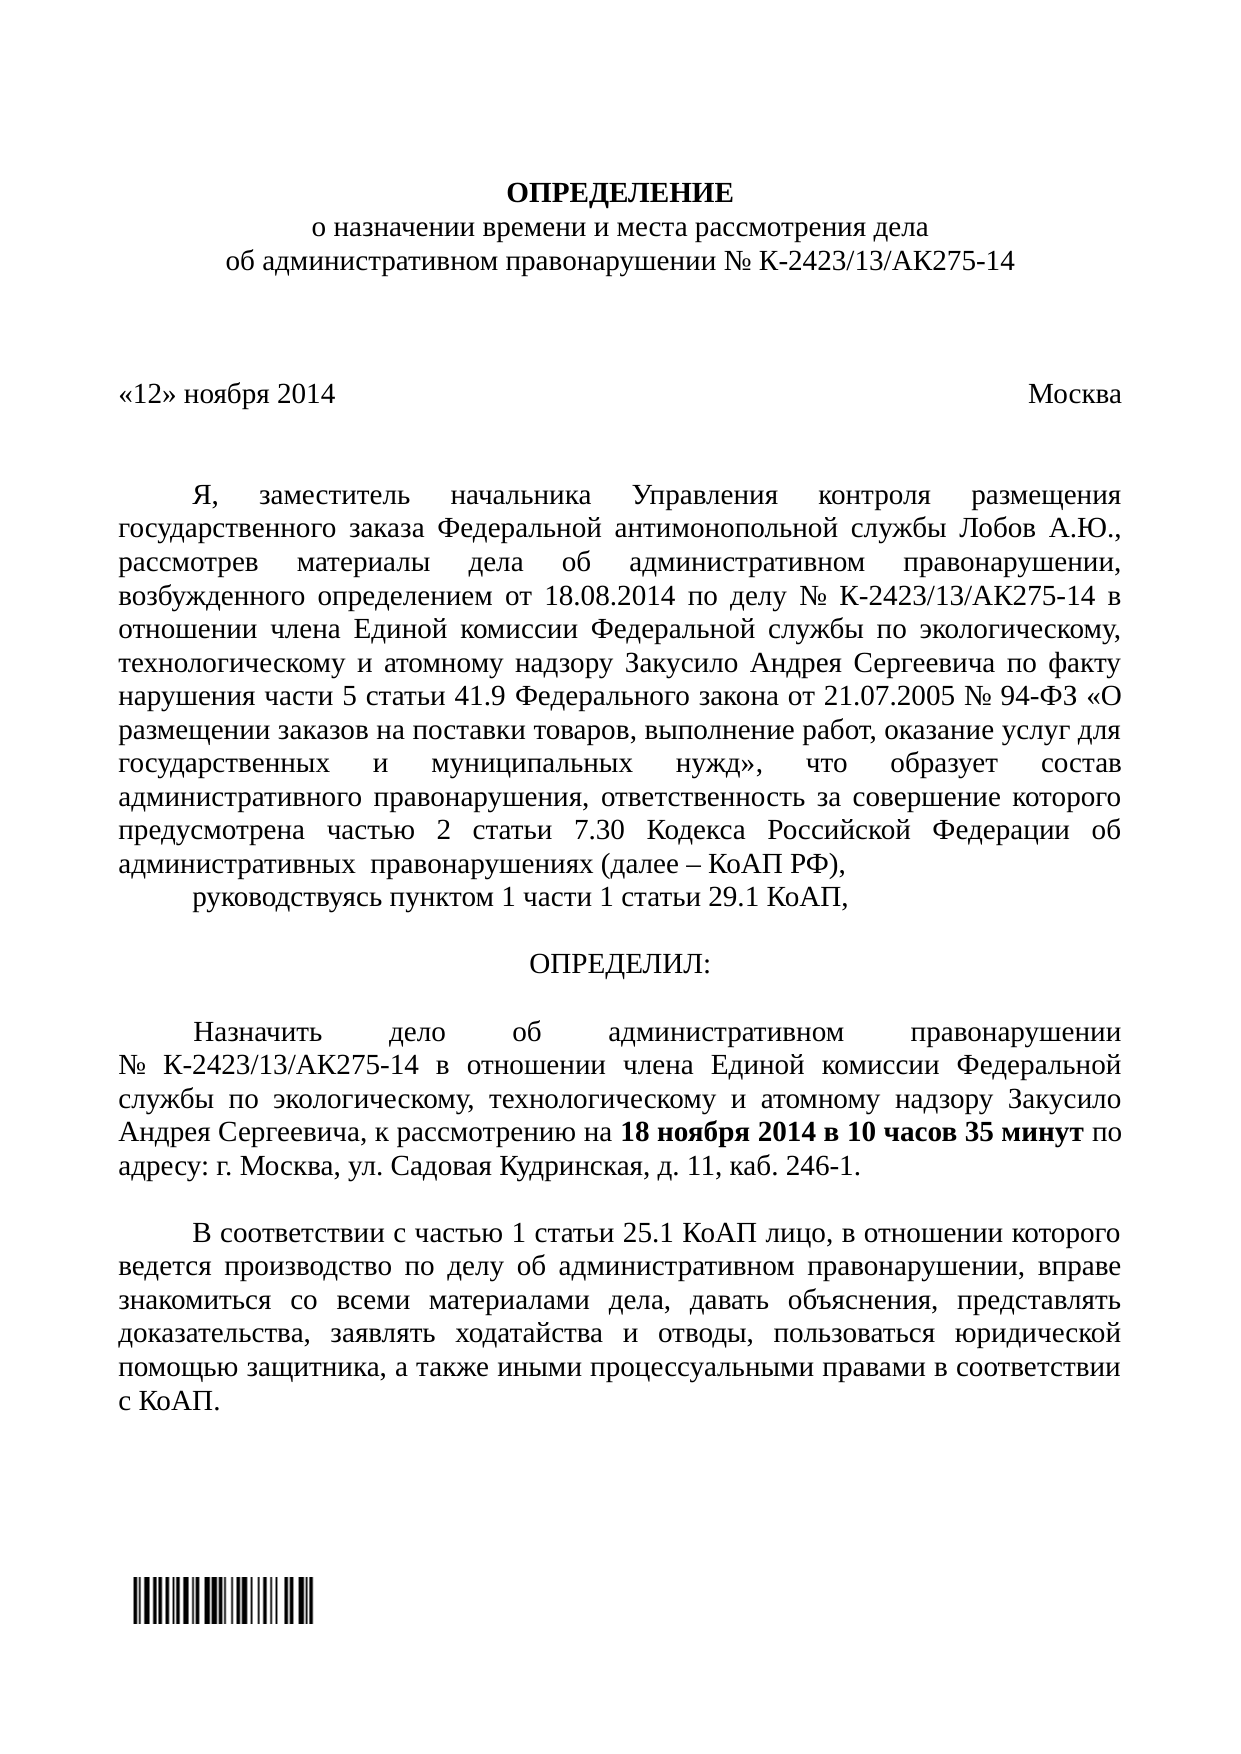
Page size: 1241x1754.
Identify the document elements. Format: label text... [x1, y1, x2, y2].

text В соответствии с частью 1 статьи 25.1 КоАП лицо, в отношении которого ведется производство по делу об административном правонарушении, вправе знакомиться со всеми материалами дела, давать объяснения, представлять доказательства, заявлять ходатайства и отводы, пользоваться юридической помощью защитника, а также иными процессуальными правами в соответствии с КоАП. [118, 1215, 1122, 1416]
text ОПРЕДЕЛИЛ: [118, 947, 1122, 980]
text Назначить дело об административном правонарушении № К-2423/13/АК275-14 в отношении члена Единой комиссии Федеральной службы по экологическому, технологическому и атомному надзору Закусило Андрея Сергеевича, к рассмотрению на 18 ноября 2014 в 10 часов 35 минут по адресу: г. Москва, ул. Садовая Кудринская, д. 11, каб. 246-1. [118, 1014, 1122, 1181]
text руководствуясь пунктом 1 части 1 статьи 29.1 КоАП, [118, 879, 1122, 913]
picture [118, 1577, 331, 1624]
subtitle ОПРЕДЕЛЕНИЕ [118, 176, 1122, 209]
text о назначении времени и места рассмотрения дела [118, 209, 1122, 243]
text «12» ноября 2014 Москва [118, 376, 1122, 410]
text об административном правонарушении № К-2423/13/АК275-14 [118, 243, 1122, 276]
text Я, заместитель начальника Управления контроля размещения государственного заказа Федеральной антимонопольной службы Лобов А.Ю., рассмотрев материалы дела об административном правонарушении, возбужденного определением от 18.08.2014 по делу № К-2423/13/АК275-14 в отношении члена Единой комиссии Федеральной службы по экологическому, технологическому и атомному надзору Закусило Андрея Сергеевича по факту нарушения части 5 статьи 41.9 Федерального закона от 21.07.2005 № 94-ФЗ «О размещении заказов на поставки товаров, выполнение работ, оказание услуг для государственных и муниципальных нужд», что образует состав административного правонарушения, ответственность за совершение которого предусмотрена частью 2 статьи 7.30 Кодекса Российской Федерации об административных правонарушениях (далее – КоАП РФ), [118, 477, 1122, 879]
